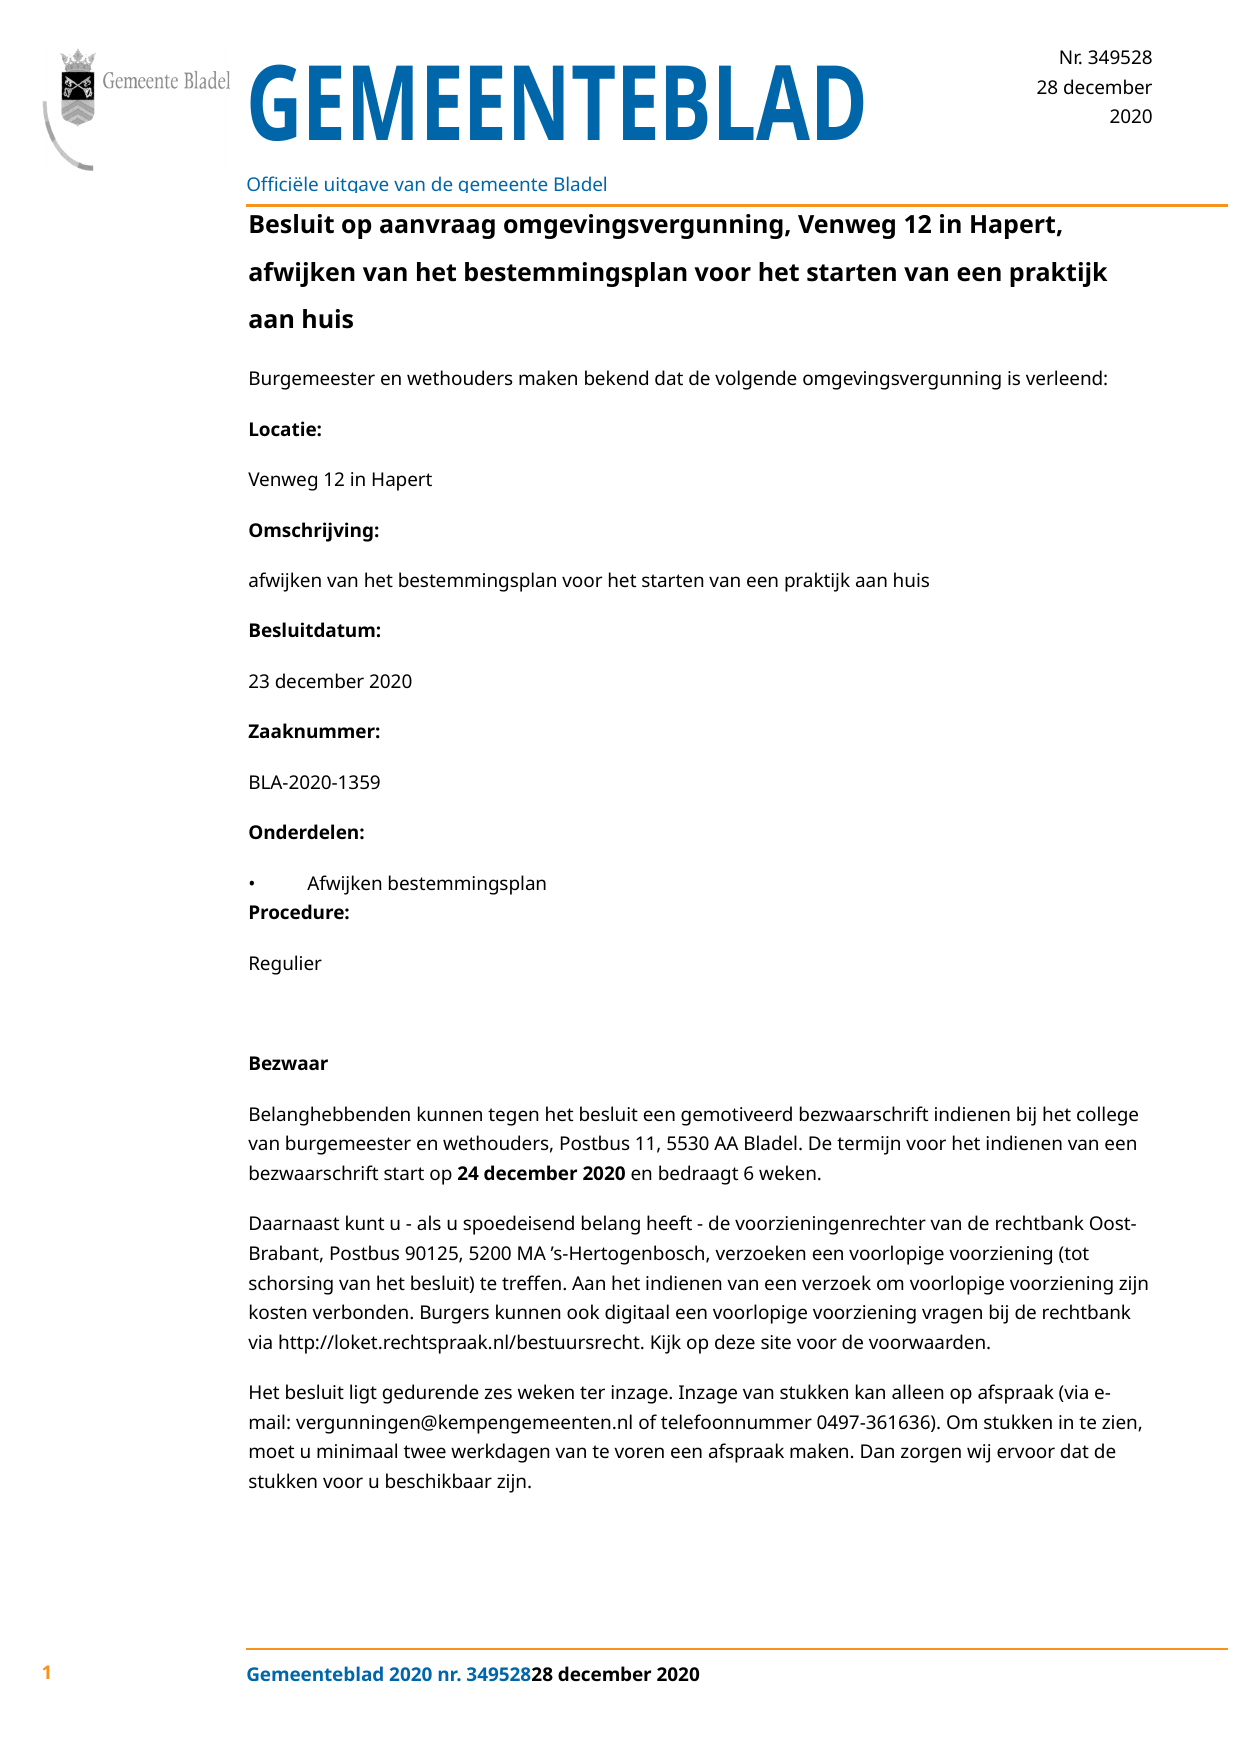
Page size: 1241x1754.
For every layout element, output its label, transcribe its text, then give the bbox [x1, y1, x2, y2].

text Bezwaar [248, 1051, 1152, 1076]
text Locatie: [248, 416, 1152, 442]
text Burgemeester en wethouders maken bekend dat de volgende omgevingsvergunning is verleend: [248, 366, 1152, 391]
text Het besluit ligt gedurende zes weken ter inzage. Inzage van stukken kan alleen op afspraak (via e-mail: vergunningen@kempengemeenten.nl of telefoonnummer 0497-361636). Om stukken in te zien, moet u minimaal twee werkdagen van te voren een afspraak maken. Dan zorgen wij ervoor dat de stukken voor u beschikbaar zijn. [248, 1379, 1152, 1494]
text afwijken van het bestemmingsplan voor het starten van een praktijk aan huis [248, 567, 1152, 593]
text Zaaknummer: [248, 718, 1152, 744]
text Regulier [248, 950, 1152, 975]
text Besluitdatum: [248, 618, 1152, 643]
text Onderdelen: [248, 819, 1152, 845]
text Daarnaast kunt u - als u spoedeisend belang heeft - de voorzieningenrechter van de rechtbank Oost-Brabant, Postbus 90125, 5200 MA ’s-Hertogenbosch, verzoeken een voorlopige voorziening (tot schorsing van het besluit) te treffen. Aan het indienen van een verzoek om voorlopige voorziening zijn kosten verbonden. Burgers kunnen ook digitaal een voorlopige voorziening vragen bij de rechtbank via http://loket.rechtspraak.nl/bestuursrecht. Kijk op deze site voor de voorwaarden. [248, 1211, 1152, 1354]
text Omschrijving: [248, 517, 1152, 542]
text BLA-2020-1359 [248, 769, 1152, 794]
text Procedure: [248, 899, 1152, 925]
list Afwijken bestemmingsplan [248, 870, 1152, 895]
text Belanghebbenden kunnen tegen het besluit een gemotiveerd bezwaarschrift indienen bij het college van burgemeester en wethouders, Postbus 11, 5530 AA Bladel. De termijn voor het indienen van een bezwaarschrift start op 24 december 2020 en bedraagt 6 weken. [248, 1101, 1152, 1186]
text Besluit op aanvraag omgevingsvergunning, Venweg 12 in Hapert, afwijken van het bestemmingsplan voor het starten van een praktijk aan huis [248, 207, 1152, 336]
text 23 december 2020 [248, 668, 1152, 694]
text Venweg 12 in Hapert [248, 466, 1152, 492]
picture [41, 47, 231, 172]
